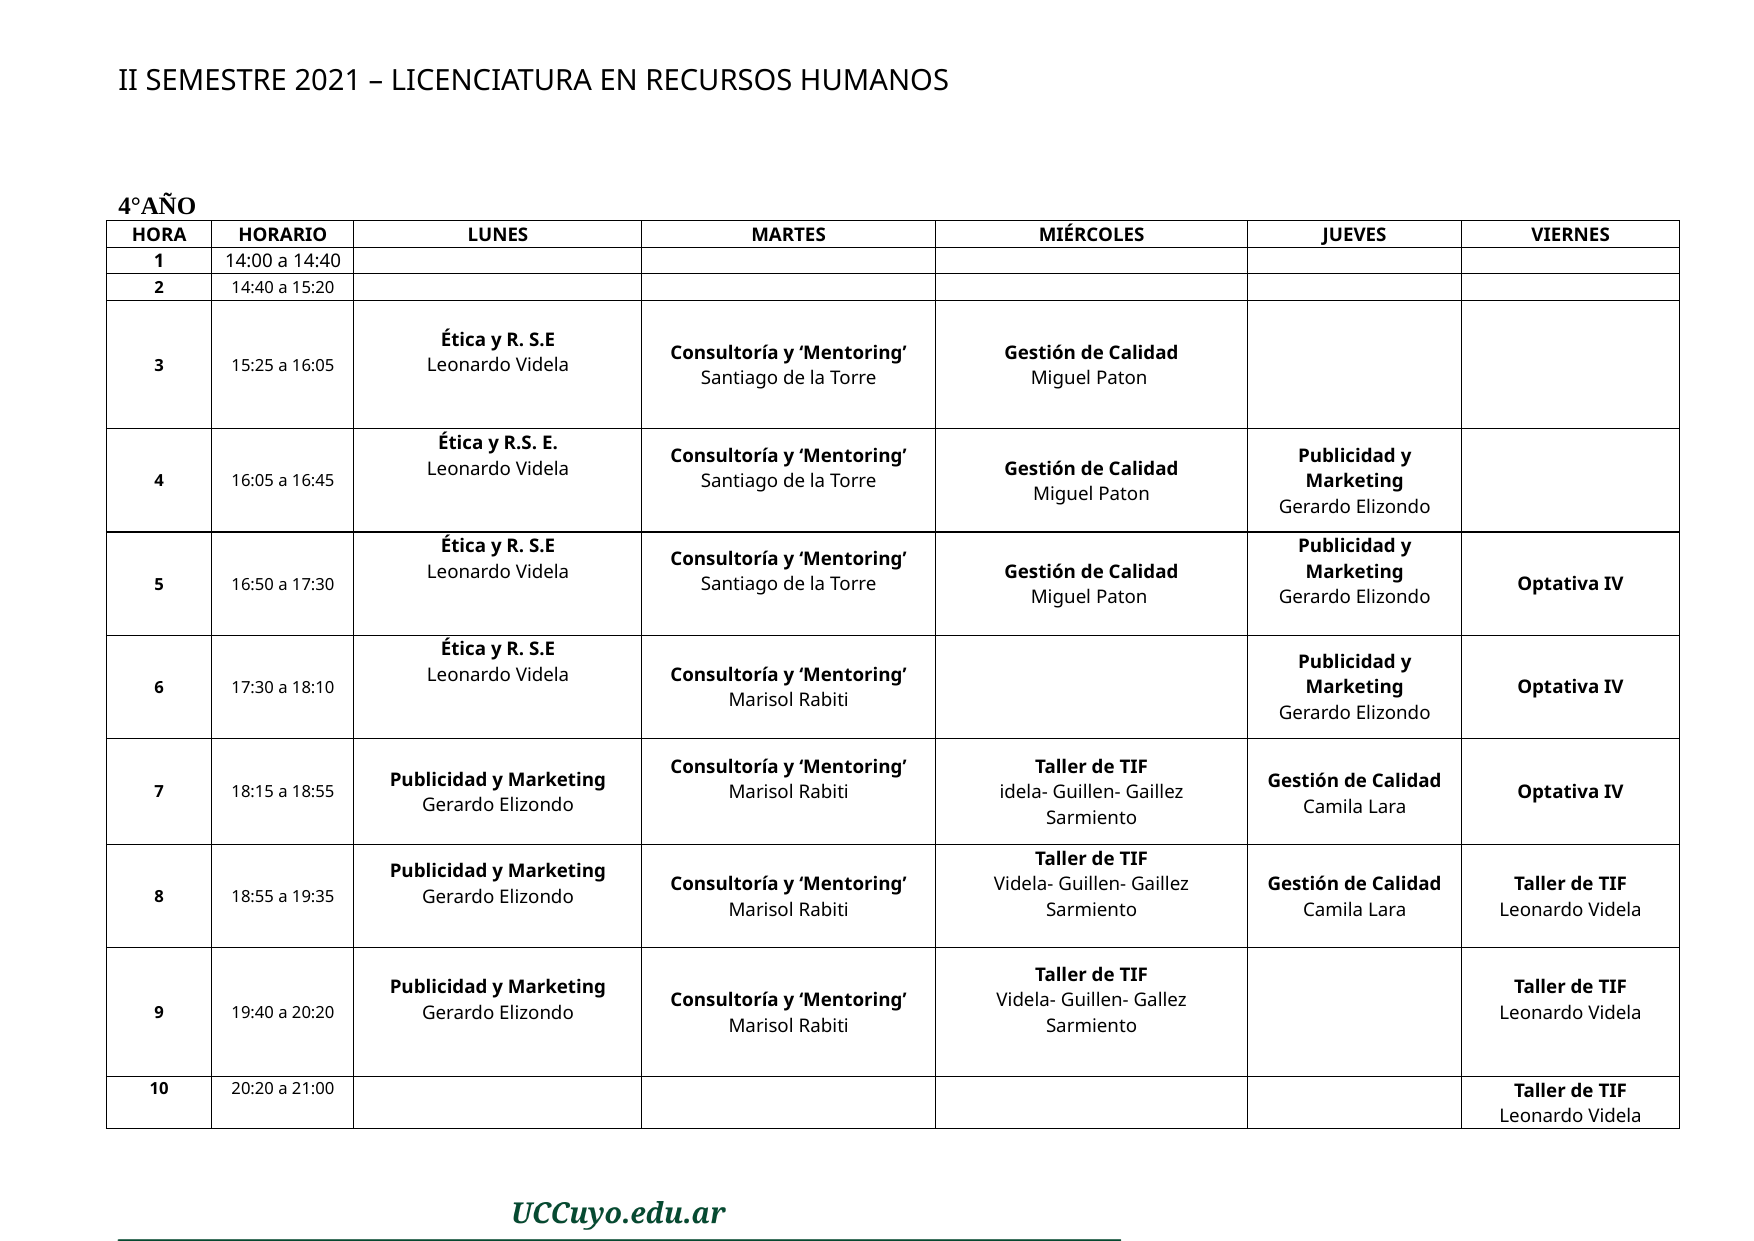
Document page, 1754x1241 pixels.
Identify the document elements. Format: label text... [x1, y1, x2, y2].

table_cell 6 [107, 636, 211, 738]
table_cell Consultoría y ‘Mentoring’ Marisol Rabiti [642, 636, 935, 738]
table_header JUEVES [1248, 221, 1461, 247]
table_cell [1248, 948, 1461, 1076]
table_cell Consultoría y ‘Mentoring’ Santiago de la Torre [642, 533, 935, 634]
table_cell Publicidad y Marketing Gerardo Elizondo [354, 948, 641, 1076]
table_cell [1462, 274, 1679, 300]
table_cell Taller de TIF Leonardo Videla [1462, 845, 1679, 947]
table_cell Taller de TIF idela- Guillen- Gaillez Sarmiento [936, 739, 1247, 844]
table_cell [1462, 429, 1679, 531]
table_cell 7 [107, 739, 211, 844]
table_cell Gestión de Calidad Camila Lara [1248, 739, 1461, 844]
table_cell Taller de TIF Leonardo Videla [1462, 948, 1679, 1076]
table_cell 1 [107, 248, 211, 273]
table_cell 14:00 a 14:40 [212, 248, 353, 273]
table_cell Gestión de Calidad Miguel Paton [936, 301, 1247, 428]
table_cell 16:05 a 16:45 [212, 429, 353, 531]
table_cell 5 [107, 533, 211, 634]
table_cell Publicidad y Marketing Gerardo Elizondo [1248, 533, 1461, 634]
table_cell 10 [107, 1077, 211, 1128]
table_cell [936, 1077, 1247, 1128]
table_cell Optativa IV [1462, 739, 1679, 844]
table_cell [936, 248, 1247, 273]
table_cell [354, 248, 641, 273]
table_cell [1248, 274, 1461, 300]
table_cell Ética y R. S.E Leonardo Videla [354, 636, 641, 738]
table_cell 18:55 a 19:35 [212, 845, 353, 947]
table_cell 17:30 a 18:10 [212, 636, 353, 738]
table_cell 8 [107, 845, 211, 947]
table_cell Publicidad y Marketing Gerardo Elizondo [354, 845, 641, 947]
table_cell Consultoría y ‘Mentoring’ Santiago de la Torre [642, 429, 935, 531]
table_cell 15:25 a 16:05 [212, 301, 353, 428]
table_cell [1462, 248, 1679, 273]
table_header MIÉRCOLES [936, 221, 1247, 247]
table_cell Gestión de Calidad Miguel Paton [936, 533, 1247, 634]
text 4°AÑO [118, 191, 1636, 220]
table_cell [642, 274, 935, 300]
table_cell Gestión de Calidad Camila Lara [1248, 845, 1461, 947]
table_cell Taller de TIF Videla- Guillen- Gallez Sarmiento [936, 948, 1247, 1076]
table_header MARTES [642, 221, 935, 247]
table_cell Gestión de Calidad Miguel Paton [936, 429, 1247, 531]
table_cell [936, 636, 1247, 738]
table_cell Publicidad y Marketing Gerardo Elizondo [1248, 429, 1461, 531]
table_cell 16:50 a 17:30 [212, 533, 353, 634]
table_cell [642, 1077, 935, 1128]
table_cell Consultoría y ‘Mentoring’ Marisol Rabiti [642, 948, 935, 1076]
table_cell [354, 1077, 641, 1128]
table_header VIERNES [1462, 221, 1679, 247]
table_cell [642, 248, 935, 273]
table_header LUNES [354, 221, 641, 247]
table_cell [1248, 248, 1461, 273]
table_cell Consultoría y ‘Mentoring’ Santiago de la Torre [642, 301, 935, 428]
table_cell 19:40 a 20:20 [212, 948, 353, 1076]
table_header HORARIO [212, 221, 353, 247]
table_cell 18:15 a 18:55 [212, 739, 353, 844]
table_cell 3 [107, 301, 211, 428]
table_cell 4 [107, 429, 211, 531]
table_cell Publicidad y Marketing Gerardo Elizondo [354, 739, 641, 844]
table_cell 9 [107, 948, 211, 1076]
table_cell Ética y R. S.E Leonardo Videla [354, 301, 641, 428]
table_cell Publicidad y Marketing Gerardo Elizondo [1248, 636, 1461, 738]
table_cell Taller de TIF Leonardo Videla [1462, 1077, 1679, 1128]
table_cell Ética y R. S.E Leonardo Videla [354, 533, 641, 634]
table_cell [1462, 301, 1679, 428]
table_cell 14:40 a 15:20 [212, 274, 353, 300]
table_header HORA [107, 221, 211, 247]
table_cell [1248, 1077, 1461, 1128]
table_cell 20:20 a 21:00 [212, 1077, 353, 1128]
table_cell [936, 274, 1247, 300]
table_cell 2 [107, 274, 211, 300]
table_cell Ética y R.S. E. Leonardo Videla [354, 429, 641, 531]
table_cell Optativa IV [1462, 533, 1679, 634]
table_cell [354, 274, 641, 300]
table_cell Optativa IV [1462, 636, 1679, 738]
table_cell [1248, 301, 1461, 428]
table_cell Consultoría y ‘Mentoring’ Marisol Rabiti [642, 739, 935, 844]
table_cell Taller de TIF Videla- Guillen- Gaillez Sarmiento [936, 845, 1247, 947]
table_cell Consultoría y ‘Mentoring’ Marisol Rabiti [642, 845, 935, 947]
